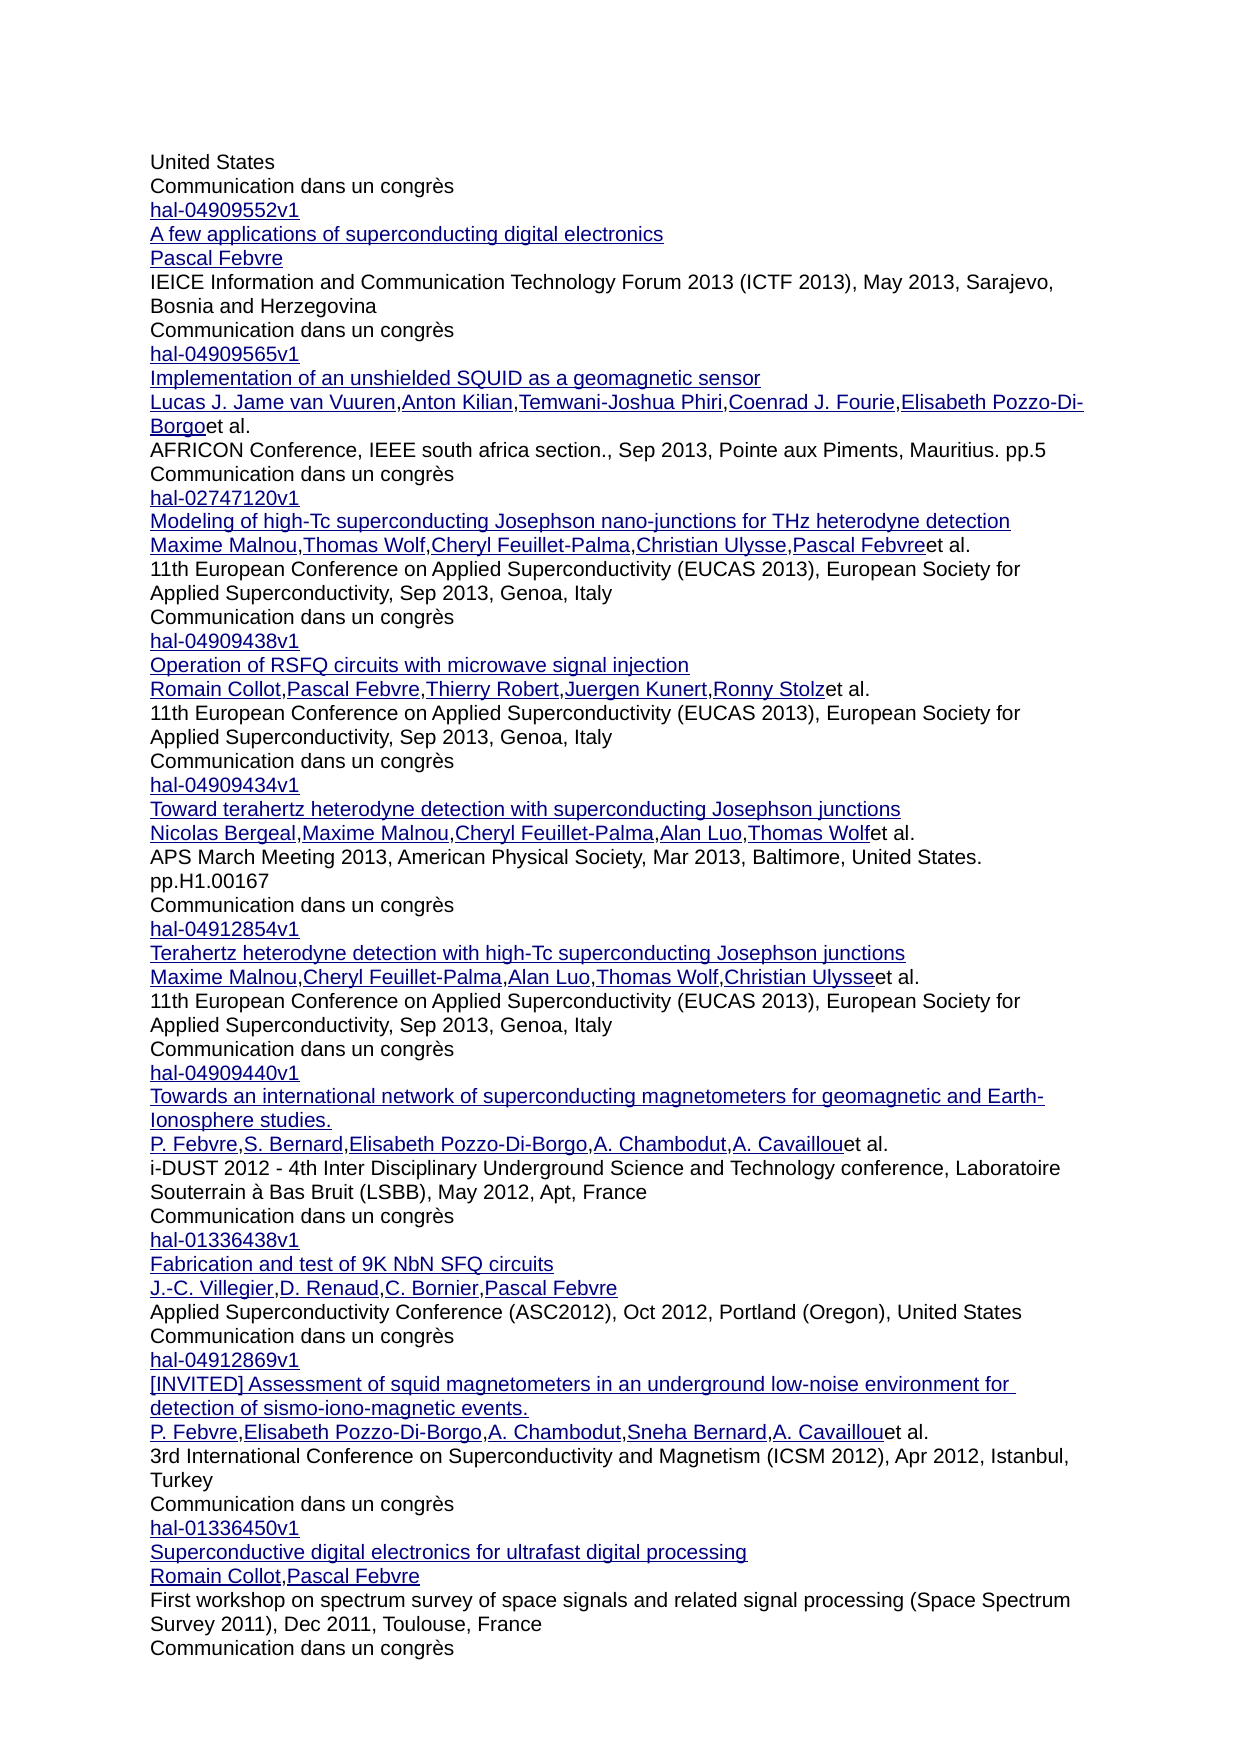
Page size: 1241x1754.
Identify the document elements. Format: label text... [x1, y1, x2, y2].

table_cell Toward terahertz heterodyne detection with superconducting Josephson junctions Nicolas Bergeal,Maxime Malnou,Cheryl Feuillet-Palma,Alan Luo,Thomas Wolfet al. APS March Meeting 2013, American Physical Society, Mar 2013, Baltimore, United States. pp.H1.00167 Communication dans un congrès hal-04912854v1 [150, 797, 1090, 941]
table_cell Terahertz heterodyne detection with high-Tc superconducting Josephson junctions Maxime Malnou,Cheryl Feuillet-Palma,Alan Luo,Thomas Wolf,Christian Ulysseet al. 11th European Conference on Applied Superconductivity (EUCAS 2013), European Society for Applied Superconductivity, Sep 2013, Genoa, Italy Communication dans un congrès hal-04909440v1 [150, 941, 1090, 1084]
table_cell Superconductive digital electronics for ultrafast digital processing Romain Collot,Pascal Febvre First workshop on spectrum survey of space signals and related signal processing (Space Spectrum Survey 2011), Dec 2011, Toulouse, France Communication dans un congrès [150, 1540, 1090, 1659]
table_cell Fabrication and test of 9K NbN SFQ circuits J.-C. Villegier,D. Renaud,C. Bornier,Pascal Febvre Applied Superconductivity Conference (ASC2012), Oct 2012, Portland (Oregon), United States Communication dans un congrès hal-04912869v1 [150, 1252, 1090, 1372]
table_cell [INVITED] Assessment of squid magnetometers in an underground low-noise environment for detection of sismo-iono-magnetic events. P. Febvre,Elisabeth Pozzo-Di-Borgo,A. Chambodut,Sneha Bernard,A. Cavaillouet al. 3rd International Conference on Superconductivity and Magnetism (ICSM 2012), Apr 2012, Istanbul, Turkey Communication dans un congrès hal-01336450v1 [150, 1372, 1090, 1539]
table_cell United States Communication dans un congrès hal-04909552v1 [150, 150, 1090, 222]
table_cell Operation of RSFQ circuits with microwave signal injection Romain Collot,Pascal Febvre,Thierry Robert,Juergen Kunert,Ronny Stolzet al. 11th European Conference on Applied Superconductivity (EUCAS 2013), European Society for Applied Superconductivity, Sep 2013, Genoa, Italy Communication dans un congrès hal-04909434v1 [150, 653, 1090, 797]
table_cell A few applications of superconducting digital electronics Pascal Febvre IEICE Information and Communication Technology Forum 2013 (ICTF 2013), May 2013, Sarajevo, Bosnia and Herzegovina Communication dans un congrès hal-04909565v1 [150, 222, 1090, 366]
table_cell Modeling of high-Tc superconducting Josephson nano-junctions for THz heterodyne detection Maxime Malnou,Thomas Wolf,Cheryl Feuillet-Palma,Christian Ulysse,Pascal Febvreet al. 11th European Conference on Applied Superconductivity (EUCAS 2013), European Society for Applied Superconductivity, Sep 2013, Genoa, Italy Communication dans un congrès hal-04909438v1 [150, 509, 1090, 653]
table_cell Implementation of an unshielded SQUID as a geomagnetic sensor Lucas J. Jame van Vuuren,Anton Kilian,Temwani-Joshua Phiri,Coenrad J. Fourie,Elisabeth Pozzo-Di-Borgoet al. AFRICON Conference, IEEE south africa section., Sep 2013, Pointe aux Piments, Mauritius. pp.5 Communication dans un congrès hal-02747120v1 [150, 366, 1090, 509]
table_cell Towards an international network of superconducting magnetometers for geomagnetic and Earth-Ionosphere studies. P. Febvre,S. Bernard,Elisabeth Pozzo-Di-Borgo,A. Chambodut,A. Cavaillouet al. i-DUST 2012 - 4th Inter Disciplinary Underground Science and Technology conference, Laboratoire Souterrain à Bas Bruit (LSBB), May 2012, Apt, France Communication dans un congrès hal-01336438v1 [150, 1084, 1090, 1252]
